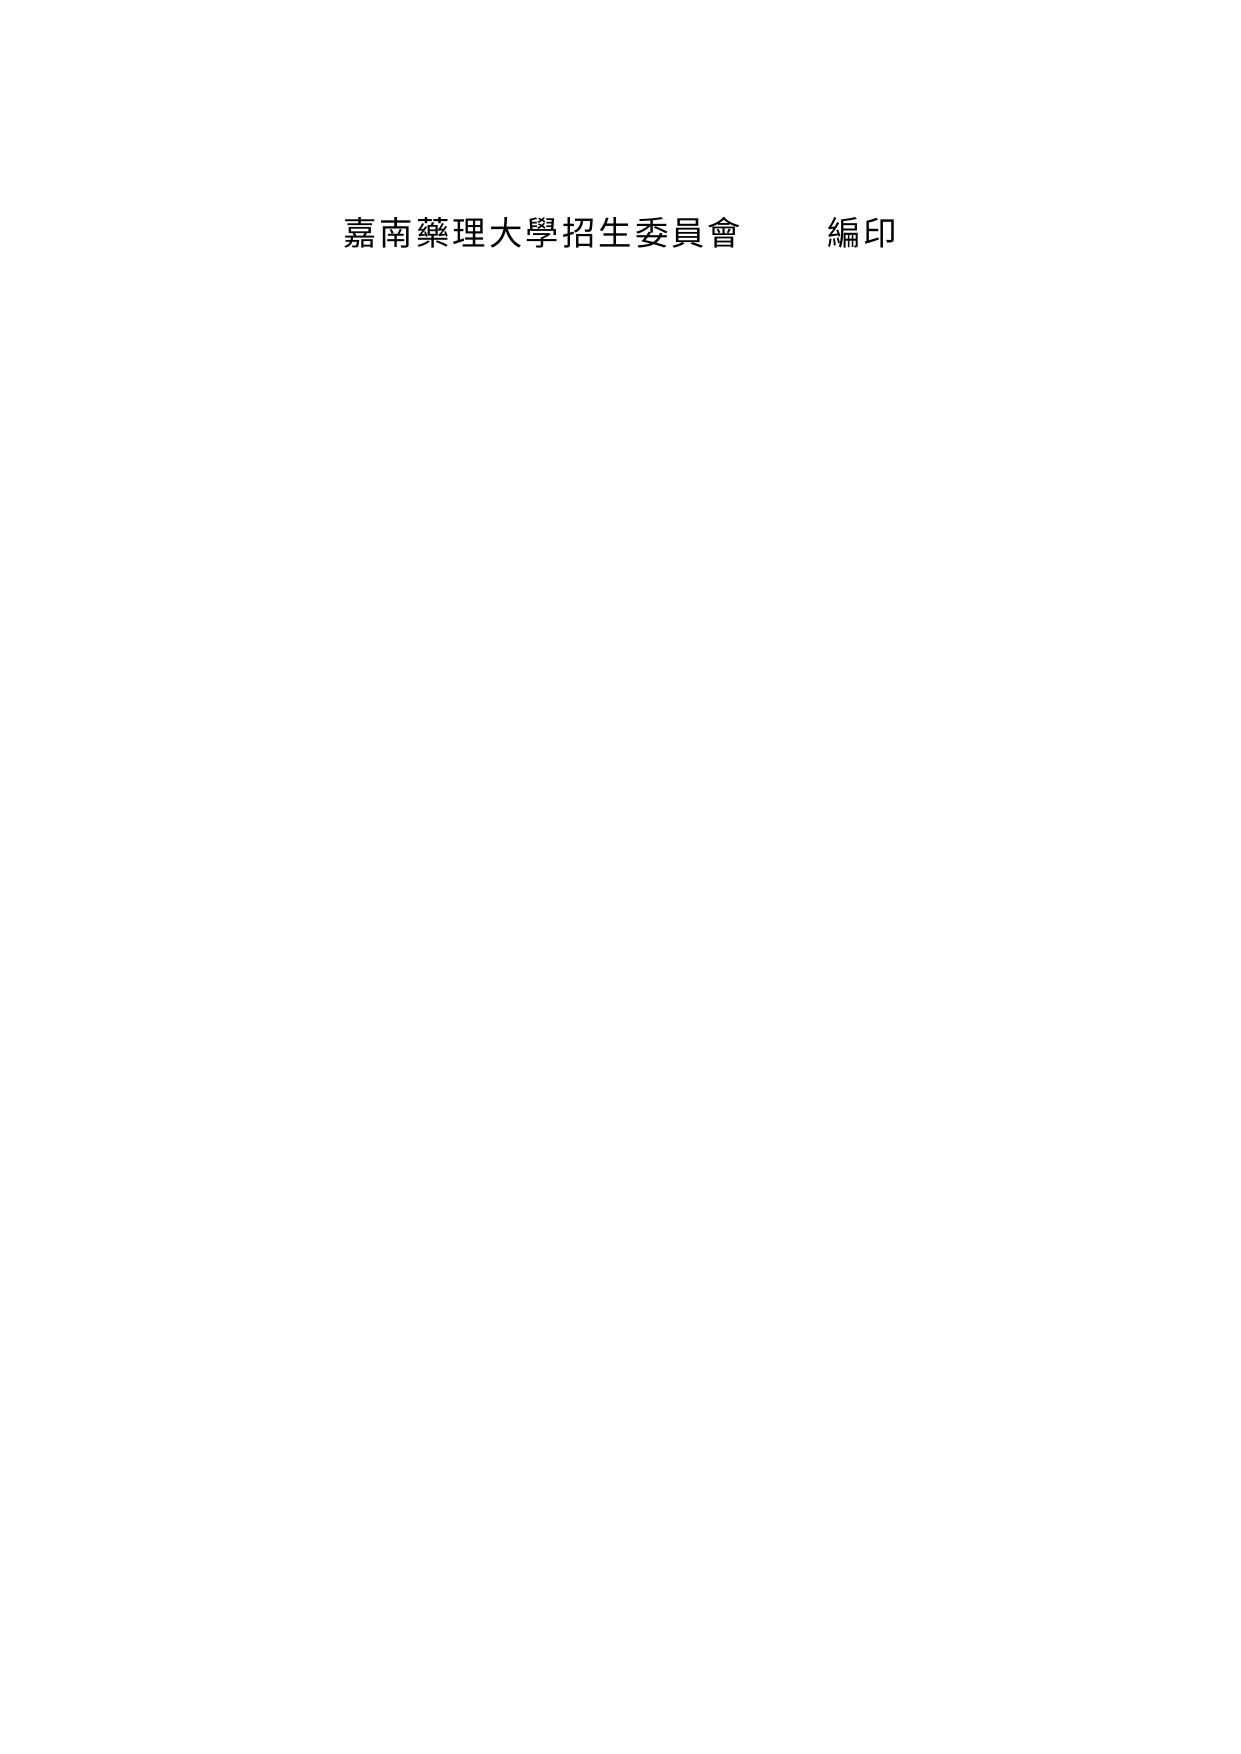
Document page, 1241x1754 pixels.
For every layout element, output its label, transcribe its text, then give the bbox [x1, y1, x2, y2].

text 嘉南藥理大學招生委員會 編印 [89, 189, 1152, 252]
